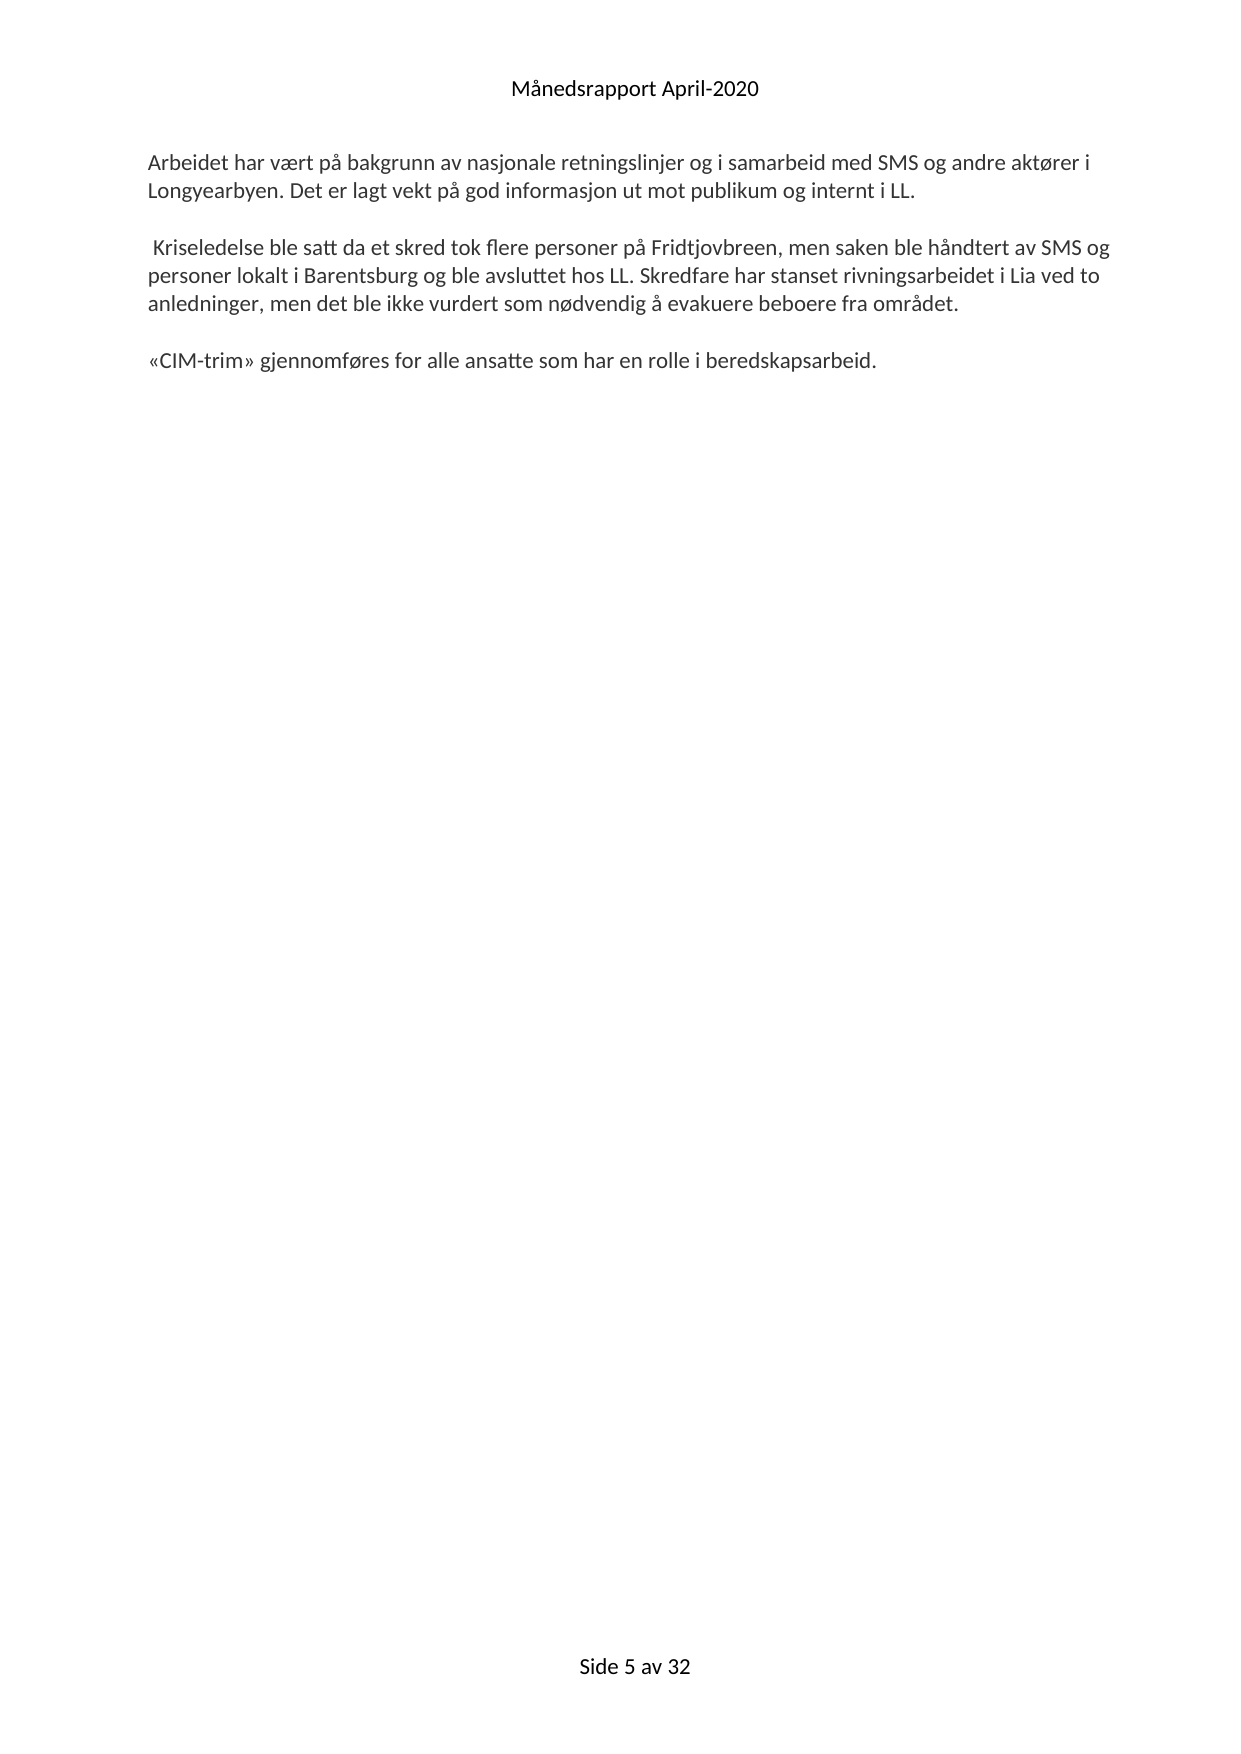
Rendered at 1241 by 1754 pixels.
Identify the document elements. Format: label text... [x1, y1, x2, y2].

text Arbeidet har vært på bakgrunn av nasjonale retningslinjer og i samarbeid med SMS og andre aktører i Longyearbyen. Det er lagt vekt på god informasjon ut mot publikum og internt i LL. [148, 148, 1122, 204]
text «CIM-trim» gjennomføres for alle ansatte som har en rolle i beredskapsarbeid. [148, 346, 1122, 374]
text Kriseledelse ble satt da et skred tok flere personer på Fridtjovbreen, men saken ble håndtert av SMS og personer lokalt i Barentsburg og ble avsluttet hos LL. Skredfare har stanset rivningsarbeidet i Lia ved to anledninger, men det ble ikke vurdert som nødvendig å evakuere beboere fra området. [148, 233, 1122, 317]
